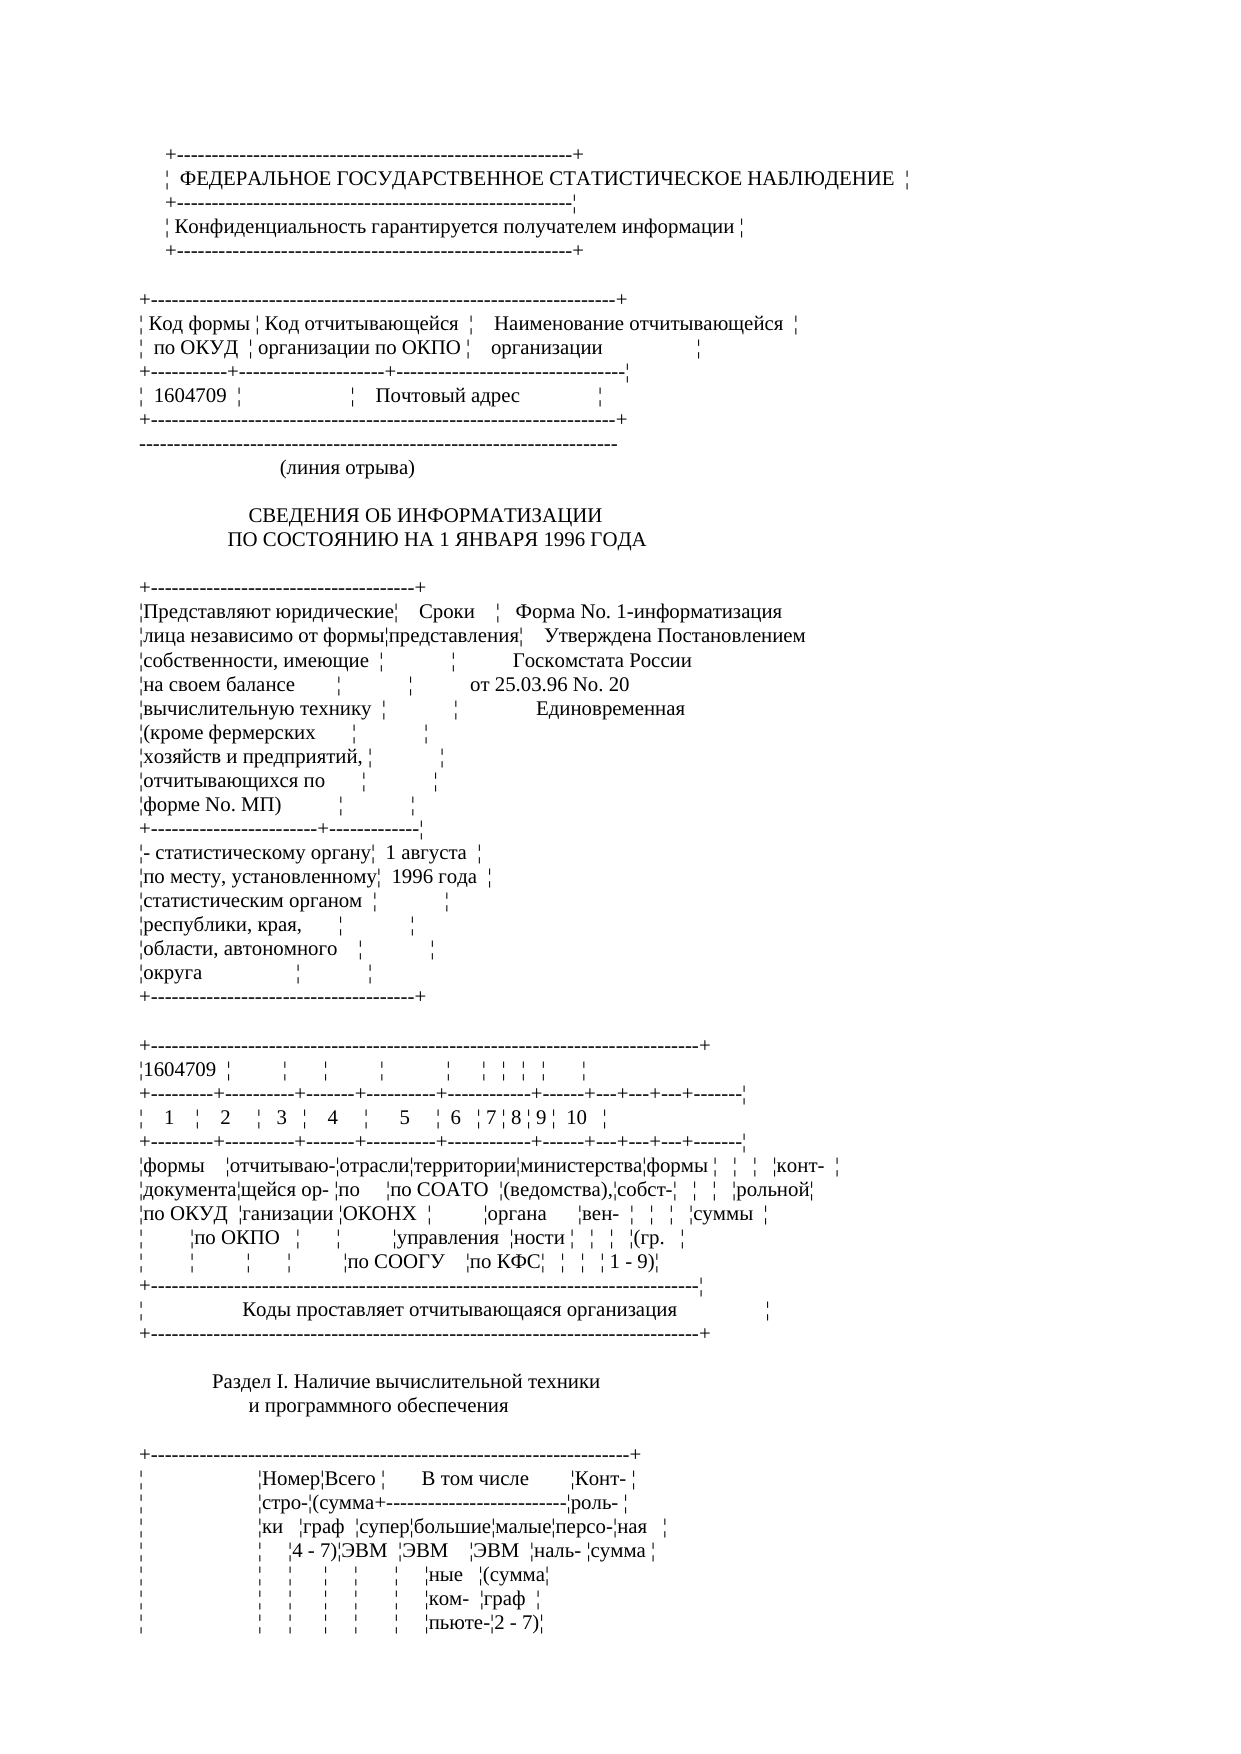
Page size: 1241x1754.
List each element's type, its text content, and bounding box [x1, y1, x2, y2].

text (линия отрыва) [118, 455, 1122, 479]
text ¦республики, края, ¦ ¦ [118, 912, 1122, 936]
text ¦документа¦щейся ор- ¦по ¦по СОАТО ¦(ведомства),¦собст-¦ ¦ ¦ ¦рольной¦ [118, 1177, 1122, 1201]
text +---------------------------------------------------------¦ [118, 190, 1122, 214]
text ¦хозяйств и предприятий, ¦ ¦ [118, 744, 1122, 768]
text ¦формы ¦отчитываю-¦отрасли¦территории¦министерства¦формы ¦ ¦ ¦ ¦конт- ¦ [118, 1153, 1122, 1177]
text ¦ ¦ ¦ ¦ ¦ ¦ ¦ком- ¦граф ¦ [118, 1586, 1122, 1610]
text ¦ ¦стро-¦(сумма+--------------------------¦роль- ¦ [118, 1490, 1122, 1514]
text ¦ ¦ ¦ ¦ ¦ ¦ ¦ные ¦(сумма¦ [118, 1562, 1122, 1586]
text +---------+----------+-------+----------+------------+------+---+---+---+-------¦ [118, 1129, 1122, 1153]
text ¦ по ОКУД ¦ организации по ОКПО ¦ организации ¦ [118, 335, 1122, 359]
text ПО СОСТОЯНИЮ НА 1 ЯНВАРЯ 1996 ГОДА [118, 527, 1122, 551]
text ¦округа ¦ ¦ [118, 960, 1122, 984]
text ¦ ¦ ¦ ¦ ¦ ¦ ¦пьюте-¦2 - 7)¦ [118, 1610, 1122, 1634]
text +---------------------------------------------------------+ [118, 142, 1122, 166]
text ¦1604709 ¦ ¦ ¦ ¦ ¦ ¦ ¦ ¦ ¦ ¦ [118, 1057, 1122, 1081]
text +---------------------------------------------------------------------+ [118, 1442, 1122, 1466]
text +---------+----------+-------+----------+------------+------+---+---+---+-------¦ [118, 1081, 1122, 1105]
text +---------------------------------------------------------+ [118, 238, 1122, 262]
text ¦области, автономного ¦ ¦ [118, 936, 1122, 960]
text ¦собственности, имеющие ¦ ¦ Госкомстата России [118, 647, 1122, 672]
text ¦ ¦Номер¦Всего ¦ В том числе ¦Конт- ¦ [118, 1466, 1122, 1490]
text ¦ 1604709 ¦ ¦ Почтовый адрес ¦ [118, 383, 1122, 407]
text ¦ ¦ки ¦граф ¦супер¦большие¦малые¦персо-¦ная ¦ [118, 1514, 1122, 1538]
text ¦форме Nо. МП) ¦ ¦ [118, 792, 1122, 816]
text +--------------------------------------+ [118, 984, 1122, 1008]
text ¦на своем балансе ¦ ¦ от 25.03.96 Nо. 20 [118, 672, 1122, 696]
text --------------------------------------------------------------------- [118, 431, 1122, 455]
text ¦лица независимо от формы¦представления¦ Утверждена Постановлением [118, 623, 1122, 647]
text ¦ 1 ¦ 2 ¦ 3 ¦ 4 ¦ 5 ¦ 6 ¦ 7 ¦ 8 ¦ 9 ¦ 10 ¦ [118, 1105, 1122, 1129]
text ¦Представляют юридические¦ Сроки ¦ Форма Nо. 1-информатизация [118, 599, 1122, 623]
text ¦(кроме фермерских ¦ ¦ [118, 720, 1122, 744]
text ¦ Код формы ¦ Код отчитывающейся ¦ Наименование отчитывающейся ¦ [118, 311, 1122, 335]
text и программного обеспечения [118, 1393, 1122, 1417]
text ¦ ¦по ОКПО ¦ ¦ ¦управления ¦ности ¦ ¦ ¦ ¦(гр. ¦ [118, 1225, 1122, 1249]
text ¦статистическим органом ¦ ¦ [118, 888, 1122, 912]
text +--------------------------------------+ [118, 575, 1122, 599]
text +-------------------------------------------------------------------------------¦ [118, 1273, 1122, 1297]
text ¦по ОКУД ¦ганизации ¦ОКОНХ ¦ ¦органа ¦вен- ¦ ¦ ¦ ¦суммы ¦ [118, 1201, 1122, 1225]
text +------------------------+-------------¦ [118, 816, 1122, 840]
text СВЕДЕНИЯ ОБ ИНФОРМАТИЗАЦИИ [118, 503, 1122, 527]
text +-------------------------------------------------------------------------------+ [118, 1032, 1122, 1057]
text ¦вычислительную технику ¦ ¦ Единовременная [118, 696, 1122, 720]
text ¦ Коды проставляет отчитывающаяся организация ¦ [118, 1297, 1122, 1321]
text +-------------------------------------------------------------------+ [118, 287, 1122, 311]
text ¦ Конфиденциальность гарантируется получателем информации ¦ [118, 214, 1122, 238]
text +-----------+---------------------+---------------------------------¦ [118, 359, 1122, 383]
text +-------------------------------------------------------------------+ [118, 407, 1122, 431]
text +-------------------------------------------------------------------------------+ [118, 1321, 1122, 1345]
text ¦ ¦ ¦4 - 7)¦ЭВМ ¦ЭВМ ¦ЭВМ ¦наль- ¦сумма ¦ [118, 1538, 1122, 1562]
text ¦- статистическому органу¦ 1 августа ¦ [118, 840, 1122, 864]
text ¦ ¦ ¦ ¦ ¦по СООГУ ¦по КФС¦ ¦ ¦ ¦ 1 - 9)¦ [118, 1249, 1122, 1273]
text ¦отчитывающихся по ¦ ¦ [118, 768, 1122, 792]
text Раздел I. Наличие вычислительной техники [118, 1369, 1122, 1393]
text ¦ ФЕДЕРАЛЬНОЕ ГОСУДАРСТВЕННОЕ СТАТИСТИЧЕСКОЕ НАБЛЮДЕНИЕ ¦ [118, 166, 1122, 190]
text ¦по месту, установленному¦ 1996 года ¦ [118, 864, 1122, 888]
